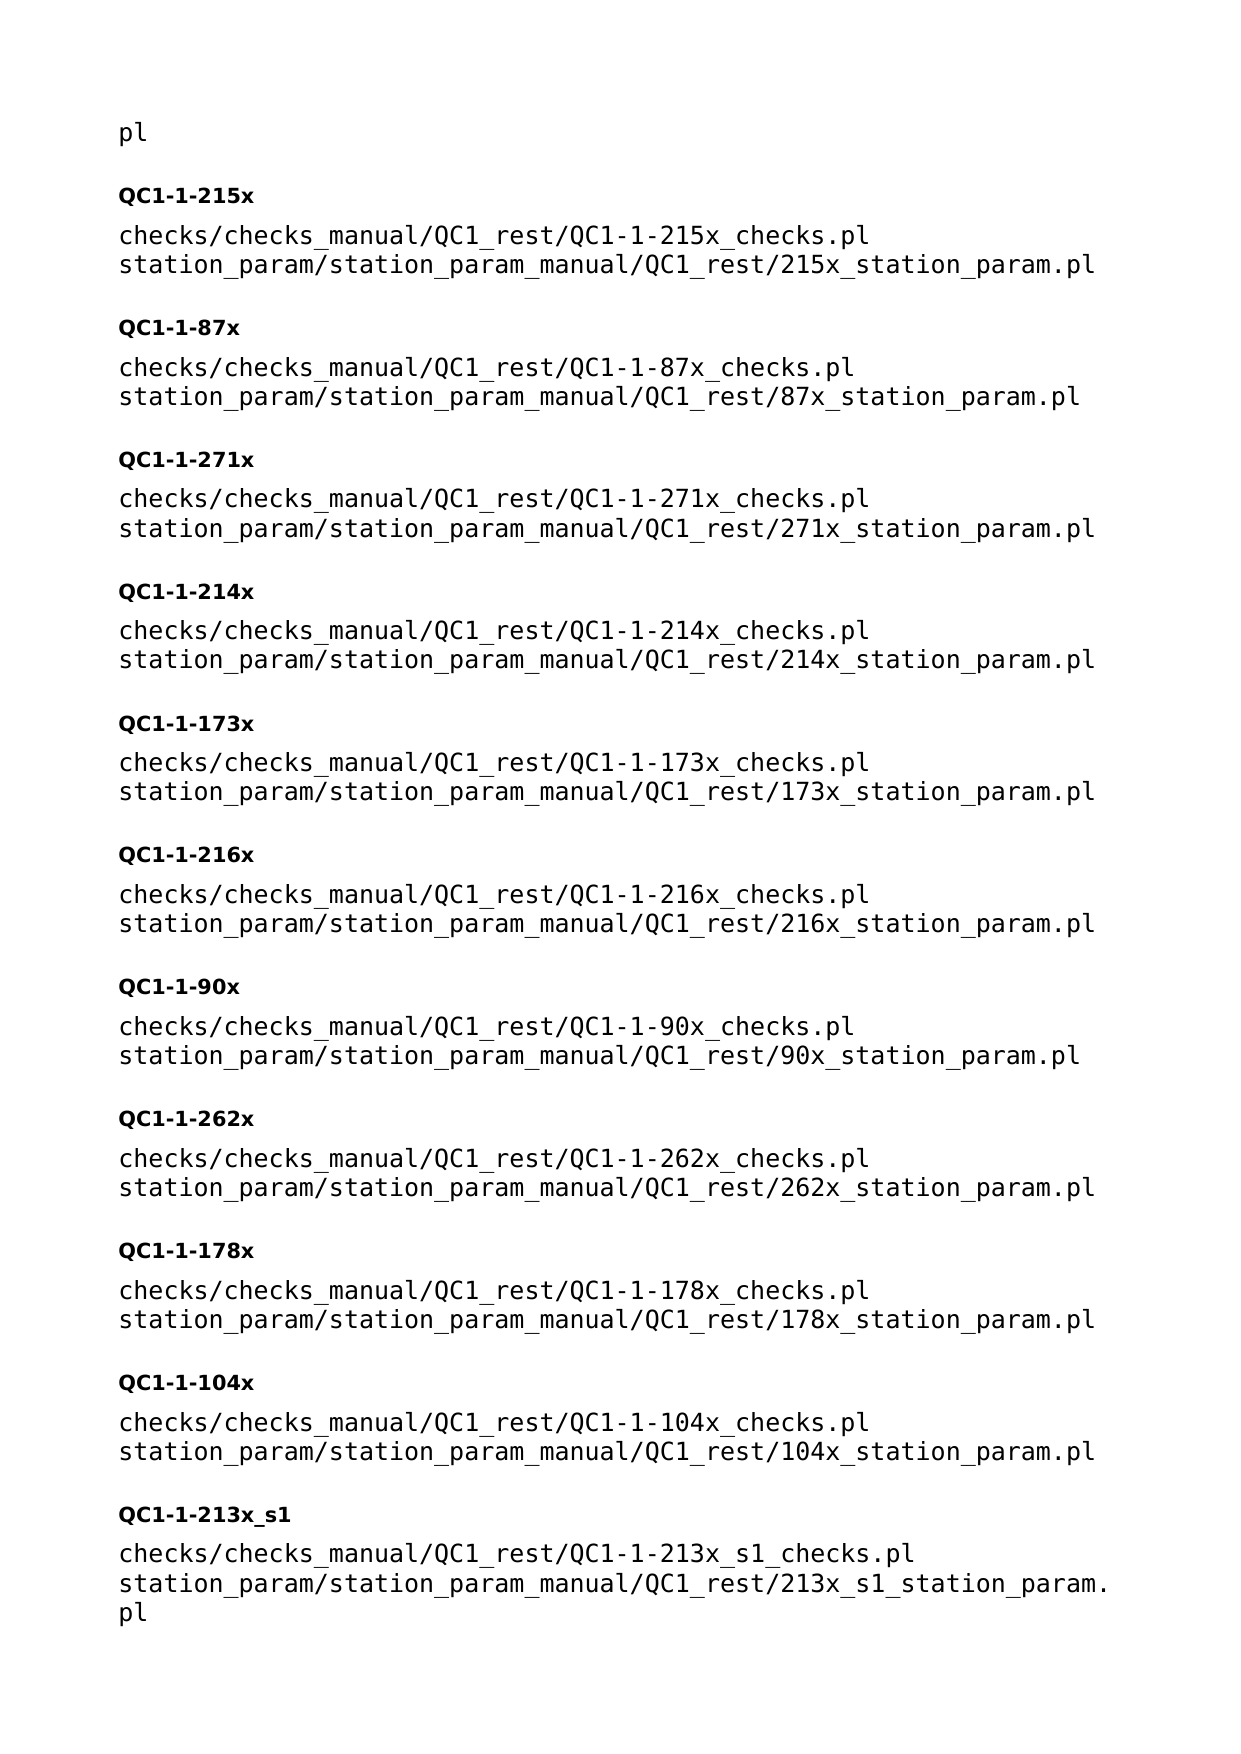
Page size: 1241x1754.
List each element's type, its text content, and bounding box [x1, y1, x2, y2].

subtitle QC1-1-213x_s1 [118, 1503, 1122, 1527]
subtitle QC1-1-90x [118, 975, 1122, 999]
text checks/checks_manual/QC1_rest/QC1-1-87x_checks.pl station_param/station_param_manual/QC1_rest/87x_station_param.pl [118, 353, 1122, 411]
text checks/checks_manual/QC1_rest/QC1-1-90x_checks.pl station_param/station_param_manual/QC1_rest/90x_station_param.pl [118, 1012, 1122, 1070]
subtitle QC1-1-87x [118, 316, 1122, 340]
subtitle QC1-1-262x [118, 1107, 1122, 1131]
text checks/checks_manual/QC1_rest/QC1-1-262x_checks.pl station_param/station_param_manual/QC1_rest/262x_station_param.pl [118, 1144, 1122, 1202]
subtitle QC1-1-215x [118, 184, 1122, 208]
text checks/checks_manual/QC1_rest/QC1-1-104x_checks.pl station_param/station_param_manual/QC1_rest/104x_station_param.pl [118, 1408, 1122, 1466]
text checks/checks_manual/QC1_rest/QC1-1-216x_checks.pl station_param/station_param_manual/QC1_rest/216x_station_param.pl [118, 880, 1122, 938]
text checks/checks_manual/QC1_rest/QC1-1-271x_checks.pl station_param/station_param_manual/QC1_rest/271x_station_param.pl [118, 484, 1122, 543]
text checks/checks_manual/QC1_rest/QC1-1-214x_checks.pl station_param/station_param_manual/QC1_rest/214x_station_param.pl [118, 616, 1122, 675]
text checks/checks_manual/QC1_rest/QC1-1-213x_s1_checks.pl station_param/station_param_manual/QC1_rest/213x_s1_station_param.pl [118, 1539, 1122, 1627]
subtitle QC1-1-173x [118, 712, 1122, 736]
text checks/checks_manual/QC1_rest/QC1-1-215x_checks.pl station_param/station_param_manual/QC1_rest/215x_station_param.pl [118, 221, 1122, 279]
subtitle QC1-1-271x [118, 448, 1122, 472]
text checks/checks_manual/QC1_rest/QC1-1-178x_checks.pl station_param/station_param_manual/QC1_rest/178x_station_param.pl [118, 1276, 1122, 1334]
subtitle QC1-1-216x [118, 843, 1122, 868]
subtitle QC1-1-104x [118, 1371, 1122, 1395]
text checks/checks_manual/QC1_rest/QC1-1-173x_checks.pl station_param/station_param_manual/QC1_rest/173x_station_param.pl [118, 748, 1122, 807]
subtitle QC1-1-178x [118, 1239, 1122, 1263]
subtitle QC1-1-214x [118, 580, 1122, 604]
text pl [118, 118, 1122, 147]
